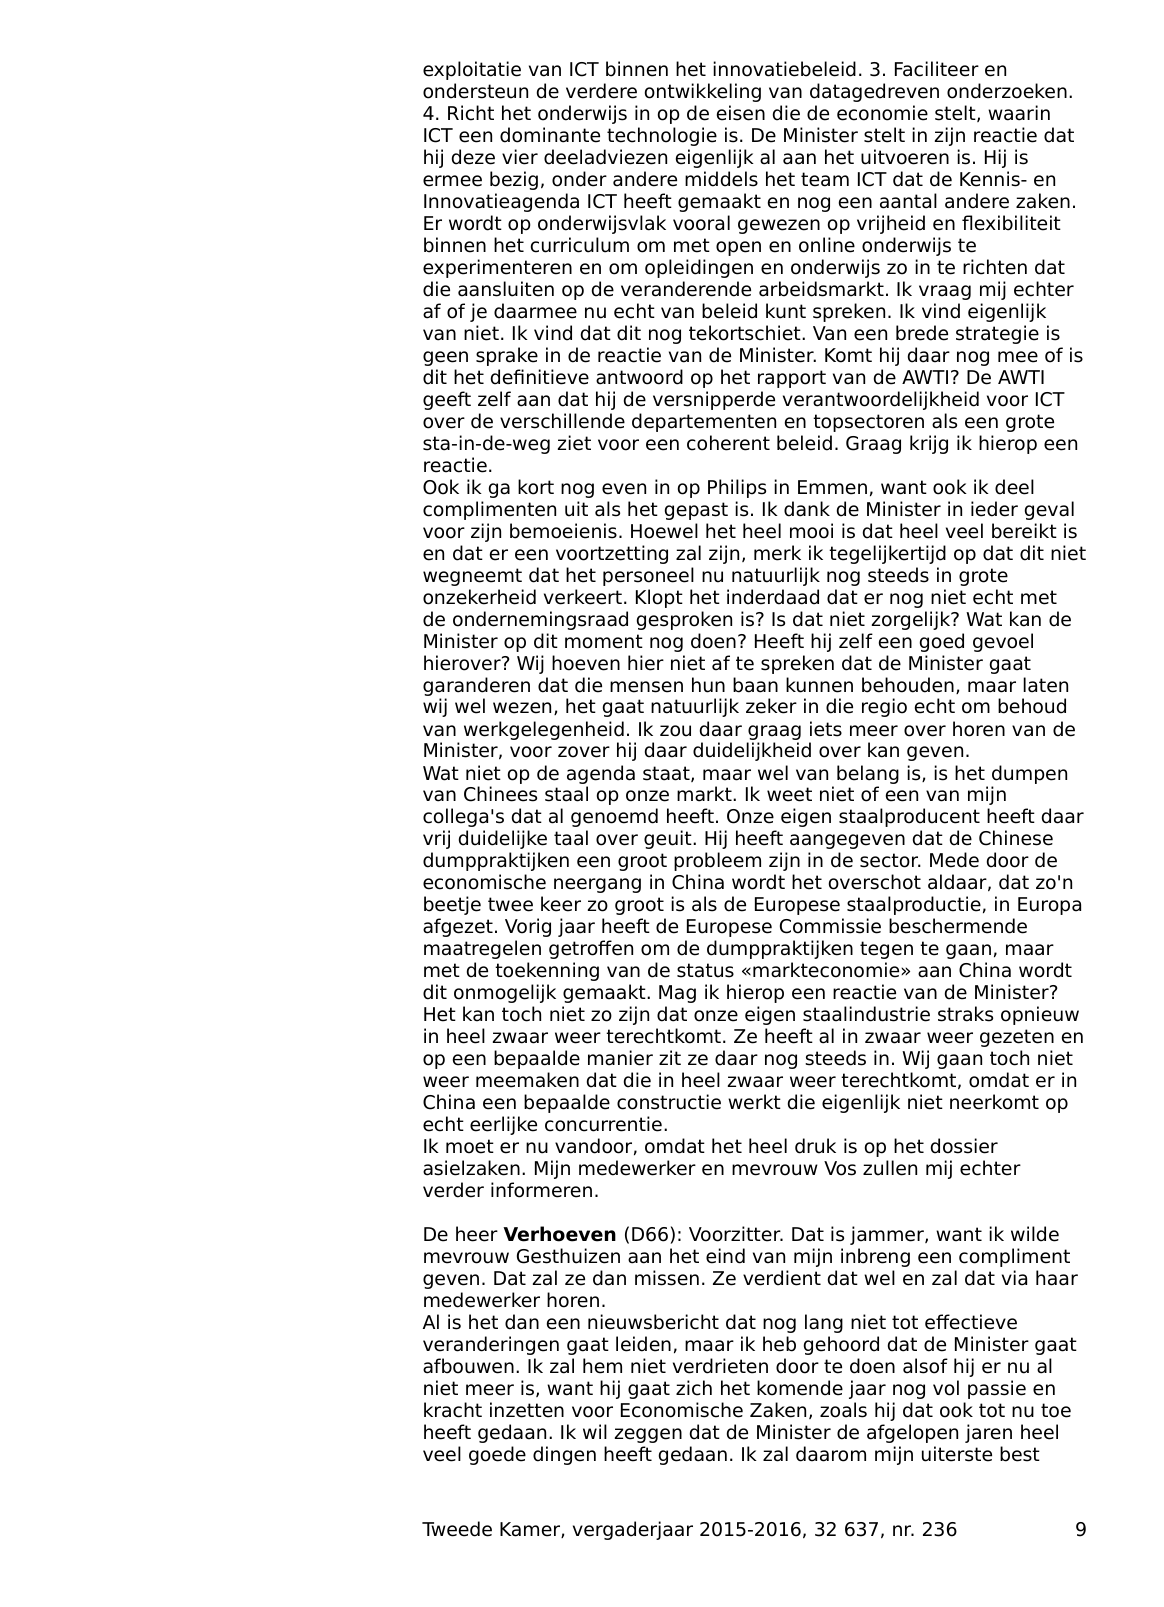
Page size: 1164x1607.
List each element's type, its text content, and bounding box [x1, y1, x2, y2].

text Al is het dan een nieuwsbericht dat nog lang niet tot effectieve veranderingen gaat leiden, maar ik heb gehoord dat de Minister gaat afbouwen. Ik zal hem niet verdrieten door te doen alsof hij er nu al niet meer is, want hij gaat zich het komende jaar nog vol passie en kracht inzetten voor Economische Zaken, zoals hij dat ook tot nu toe heeft gedaan. Ik wil zeggen dat de Minister de afgelopen jaren heel veel goede dingen heeft gedaan. Ik zal daarom mijn uiterste best [422, 1312, 1087, 1466]
text De heer Verhoeven (D66): Voorzitter. Dat is jammer, want ik wilde mevrouw Gesthuizen aan het eind van mijn inbreng een compliment geven. Dat zal ze dan missen. Ze verdient dat wel en zal dat via haar medewerker horen. [422, 1224, 1087, 1312]
text Ik moet er nu vandoor, omdat het heel druk is op het dossier asielzaken. Mijn medewerker en mevrouw Vos zullen mij echter verder informeren. [422, 1136, 1087, 1202]
text Ook ik ga kort nog even in op Philips in Emmen, want ook ik deel complimenten uit als het gepast is. Ik dank de Minister in ieder geval voor zijn bemoeienis. Hoewel het heel mooi is dat heel veel bereikt is en dat er een voortzetting zal zijn, merk ik tegelijkertijd op dat dit niet wegneemt dat het personeel nu natuurlijk nog steeds in grote onzekerheid verkeert. Klopt het inderdaad dat er nog niet echt met de ondernemingsraad gesproken is? Is dat niet zorgelijk? Wat kan de Minister op dit moment nog doen? Heeft hij zelf een goed gevoel hierover? Wij hoeven hier niet af te spreken dat de Minister gaat garanderen dat die mensen hun baan kunnen behouden, maar laten wij wel wezen, het gaat natuurlijk zeker in die regio echt om behoud van werkgelegenheid. Ik zou daar graag iets meer over horen van de Minister, voor zover hij daar duidelijkheid over kan geven. [422, 477, 1087, 762]
text Wat niet op de agenda staat, maar wel van belang is, is het dumpen van Chinees staal op onze markt. Ik weet niet of een van mijn collega's dat al genoemd heeft. Onze eigen staalproducent heeft daar vrij duidelijke taal over geuit. Hij heeft aangegeven dat de Chinese dumppraktijken een groot probleem zijn in de sector. Mede door de economische neergang in China wordt het overschot aldaar, dat zo'n beetje twee keer zo groot is als de Europese staalproductie, in Europa afgezet. Vorig jaar heeft de Europese Commissie beschermende maatregelen getroffen om de dumppraktijken tegen te gaan, maar met de toekenning van de status «markteconomie» aan China wordt dit onmogelijk gemaakt. Mag ik hierop een reactie van de Minister? Het kan toch niet zo zijn dat onze eigen staalindustrie straks opnieuw in heel zwaar weer terechtkomt. Ze heeft al in zwaar weer gezeten en op een bepaalde manier zit ze daar nog steeds in. Wij gaan toch niet weer meemaken dat die in heel zwaar weer terechtkomt, omdat er in China een bepaalde constructie werkt die eigenlijk niet neerkomt op echt eerlijke concurrentie. [422, 762, 1087, 1136]
text exploitatie van ICT binnen het innovatiebeleid. 3. Faciliteer en ondersteun de verdere ontwikkeling van datagedreven onderzoeken. 4. Richt het onderwijs in op de eisen die de economie stelt, waarin ICT een dominante technologie is. De Minister stelt in zijn reactie dat hij deze vier deeladviezen eigenlijk al aan het uitvoeren is. Hij is ermee bezig, onder andere middels het team ICT dat de Kennis- en Innovatieagenda ICT heeft gemaakt en nog een aantal andere zaken. Er wordt op onderwijsvlak vooral gewezen op vrijheid en flexibiliteit binnen het curriculum om met open en online onderwijs te experimenteren en om opleidingen en onderwijs zo in te richten dat die aansluiten op de veranderende arbeidsmarkt. Ik vraag mij echter af of je daarmee nu echt van beleid kunt spreken. Ik vind eigenlijk van niet. Ik vind dat dit nog tekortschiet. Van een brede strategie is geen sprake in de reactie van de Minister. Komt hij daar nog mee of is dit het definitieve antwoord op het rapport van de AWTI? De AWTI geeft zelf aan dat hij de versnipperde verantwoordelijkheid voor ICT over de verschillende departementen en topsectoren als een grote sta-in-de-weg ziet voor een coherent beleid. Graag krijg ik hierop een reactie. [422, 59, 1087, 477]
